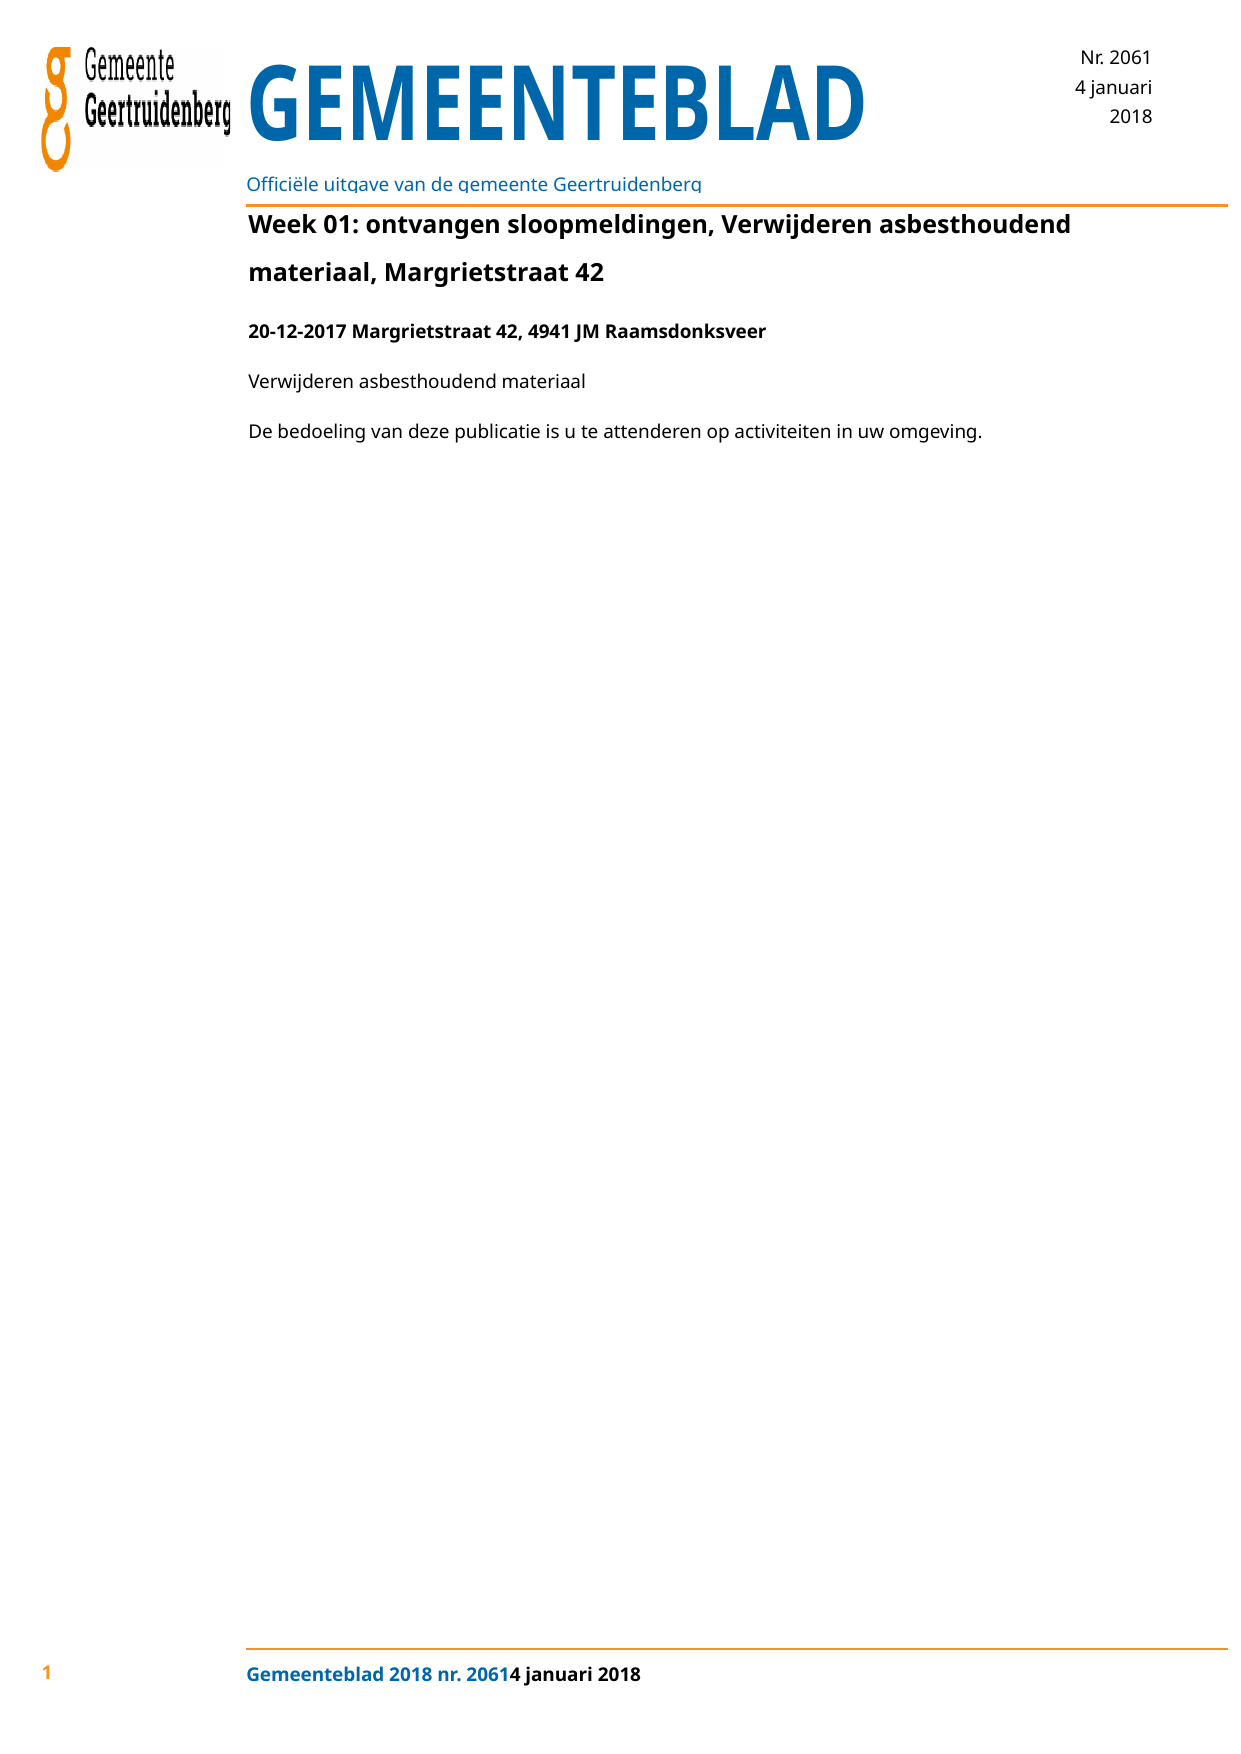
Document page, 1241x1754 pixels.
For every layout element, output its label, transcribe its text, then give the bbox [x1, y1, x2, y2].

text 20-12-2017 Margrietstraat 42, 4941 JM Raamsdonksveer [248, 318, 1152, 344]
text De bedoeling van deze publicatie is u te attenderen op activiteiten in uw omgeving. [248, 419, 1152, 444]
text Verwijderen asbesthoudend materiaal [248, 368, 1152, 394]
picture [41, 47, 231, 172]
text Week 01: ontvangen sloopmeldingen, Verwijderen asbesthoudend materiaal, Margrietstraat 42 [248, 207, 1152, 288]
